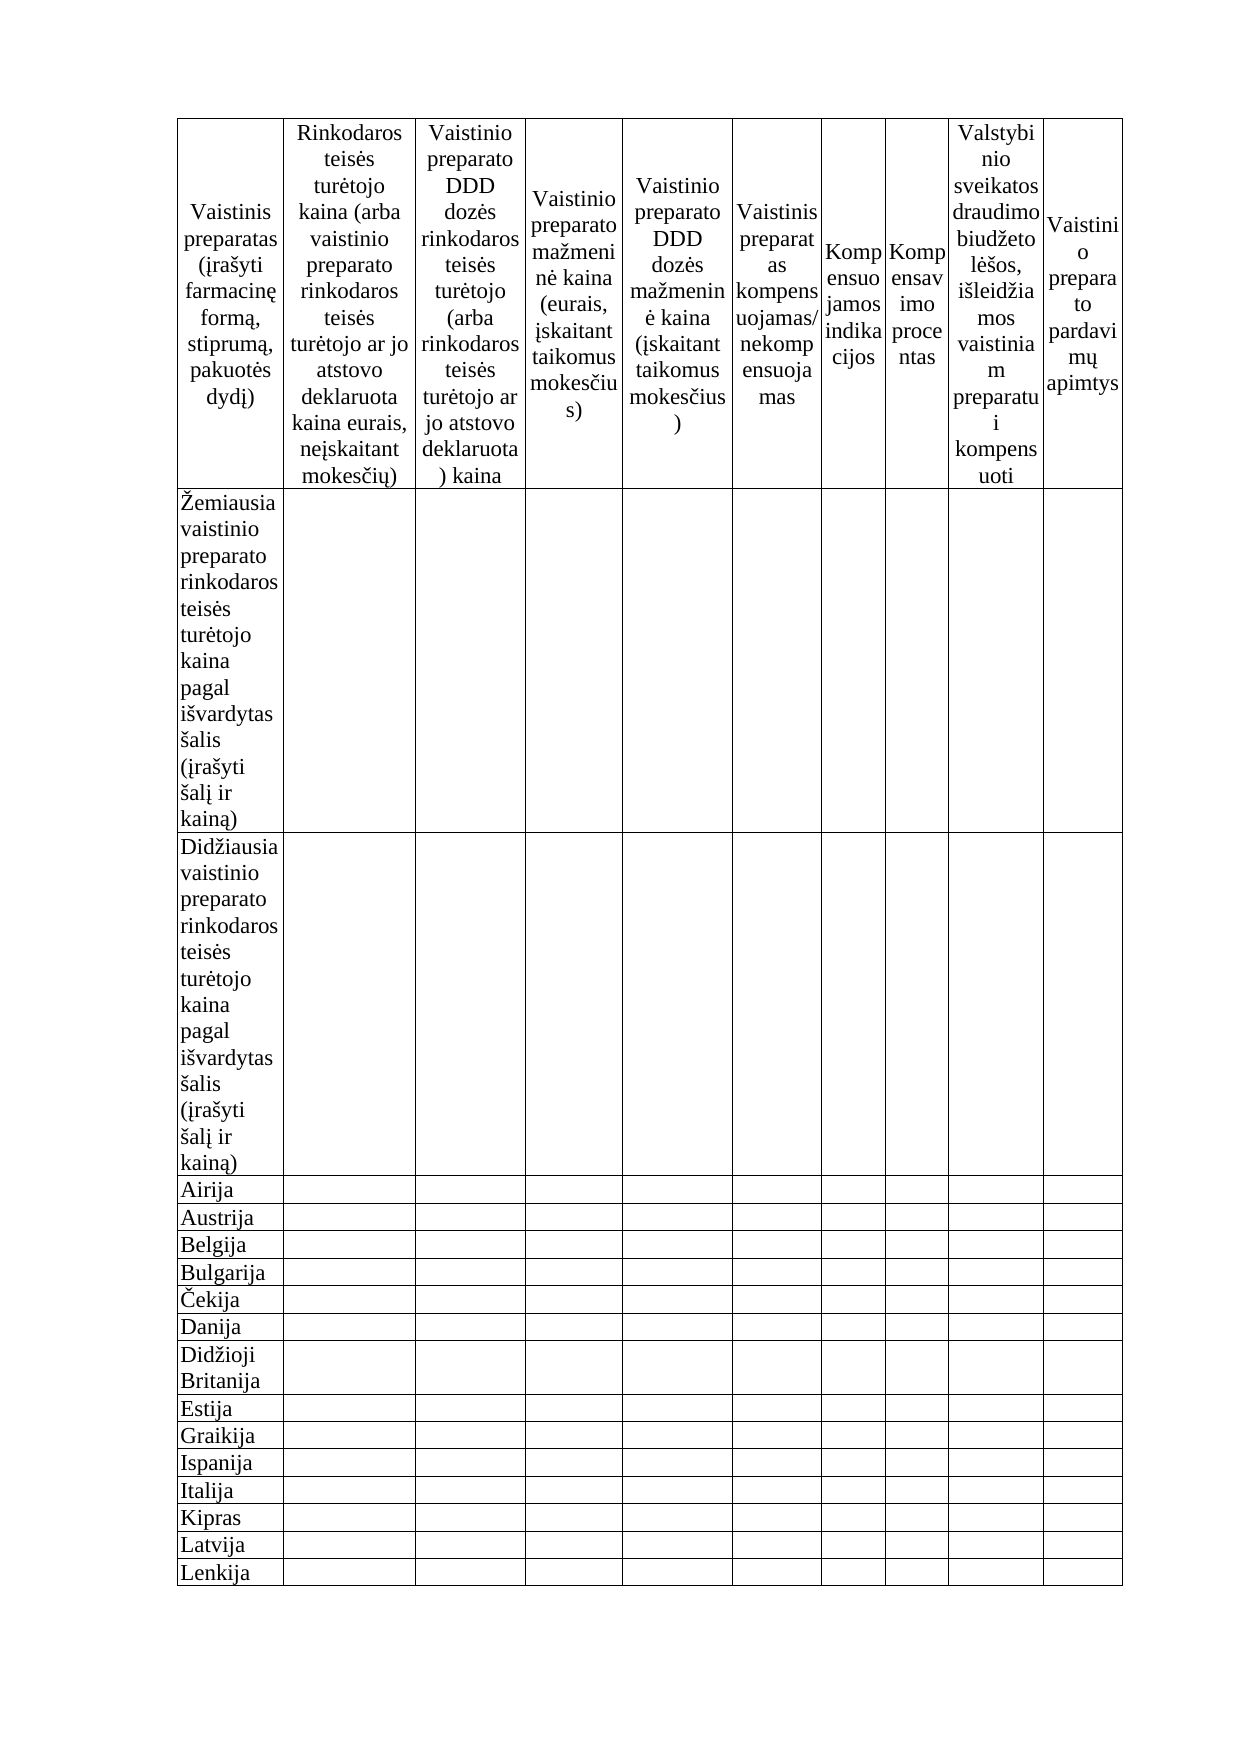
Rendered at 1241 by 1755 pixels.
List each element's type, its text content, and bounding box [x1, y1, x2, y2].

table_cell [949, 833, 1043, 1175]
table_cell [623, 1204, 732, 1230]
table_cell [526, 1231, 622, 1258]
table_cell [733, 1559, 821, 1585]
table_cell [949, 1395, 1043, 1421]
table_cell [284, 1341, 415, 1393]
table_cell [623, 1286, 732, 1312]
table_cell [886, 1477, 948, 1503]
table_cell [949, 1259, 1043, 1285]
table_cell [733, 1341, 821, 1393]
table_cell [623, 489, 732, 832]
table_cell [284, 1395, 415, 1421]
table_cell [284, 1204, 415, 1230]
table_cell Latvija [178, 1532, 283, 1558]
table_cell [416, 1259, 525, 1285]
table_cell [886, 1259, 948, 1285]
table_cell [949, 1176, 1043, 1203]
table_cell [623, 1259, 732, 1285]
table_header Vaistinio preparato pardavimų apimtys [1044, 119, 1122, 488]
table_cell [416, 1176, 525, 1203]
table_cell [822, 1395, 885, 1421]
table_cell [623, 1314, 732, 1340]
table_header Kompensavimo procentas [886, 119, 948, 488]
table_cell [733, 1204, 821, 1230]
table_cell [886, 1559, 948, 1585]
table_cell [886, 1314, 948, 1340]
table_cell [886, 1532, 948, 1558]
table_cell [822, 1204, 885, 1230]
table_header Vaistinio preparato DDD dozės rinkodaros teisės turėtojo (arba rinkodaros teisės turėtojo ar jo atstovo deklaruota) kaina [416, 119, 525, 488]
table_cell [1044, 1559, 1122, 1585]
table_cell [886, 1422, 948, 1448]
table_cell [416, 1314, 525, 1340]
table_cell [623, 1532, 732, 1558]
table_cell [284, 1477, 415, 1503]
table_cell [1044, 1286, 1122, 1312]
table_cell [623, 1176, 732, 1203]
table_cell [822, 1504, 885, 1531]
table_cell [949, 1422, 1043, 1448]
table_cell [284, 1259, 415, 1285]
table_cell [886, 1204, 948, 1230]
table_cell [886, 1286, 948, 1312]
table_cell [284, 1559, 415, 1585]
table_cell [822, 1477, 885, 1503]
table_cell [822, 1259, 885, 1285]
table_cell [623, 1395, 732, 1421]
table_cell [1044, 1504, 1122, 1531]
table_cell [949, 1314, 1043, 1340]
table_header Vaistinio preparato mažmeninė kaina (eurais, įskaitant taikomus mokesčius) [526, 119, 622, 488]
table_cell [526, 489, 622, 832]
table_cell [284, 833, 415, 1175]
table_cell [526, 1532, 622, 1558]
table_cell [623, 1477, 732, 1503]
table_cell [284, 1504, 415, 1531]
table_cell [623, 1449, 732, 1476]
table_cell [733, 1259, 821, 1285]
table_cell [1044, 1532, 1122, 1558]
table_cell [284, 1449, 415, 1476]
table_cell [886, 1395, 948, 1421]
table_cell [822, 1449, 885, 1476]
table_cell [949, 1286, 1043, 1312]
table_cell Didžiausia vaistinio preparato rinkodaros teisės turėtojo kaina pagal išvardytas šalis (įrašyti šalį ir kainą) [178, 833, 283, 1175]
table_cell [886, 1504, 948, 1531]
table_cell [733, 1395, 821, 1421]
table_cell [623, 1559, 732, 1585]
table_cell [949, 1204, 1043, 1230]
table_cell [416, 1341, 525, 1393]
table_cell [733, 1422, 821, 1448]
table_cell [822, 1286, 885, 1312]
table_cell [416, 1532, 525, 1558]
table_cell Čekija [178, 1286, 283, 1312]
table_cell Estija [178, 1395, 283, 1421]
table_header Kompensuojamos indikacijos [822, 119, 885, 488]
table_cell [526, 1341, 622, 1393]
table_cell [416, 1559, 525, 1585]
table_cell [526, 1449, 622, 1476]
table_cell [1044, 1449, 1122, 1476]
table_cell [949, 1231, 1043, 1258]
table_cell [886, 1341, 948, 1393]
table_cell [822, 1559, 885, 1585]
table_cell [822, 1314, 885, 1340]
table_cell [886, 1231, 948, 1258]
table_cell [526, 1259, 622, 1285]
table_cell [822, 1176, 885, 1203]
table_cell [886, 1449, 948, 1476]
table_cell [526, 833, 622, 1175]
table_cell [526, 1395, 622, 1421]
table_cell [1044, 1395, 1122, 1421]
table_cell [733, 1286, 821, 1312]
table_cell [822, 1341, 885, 1393]
table_cell [416, 1231, 525, 1258]
table_cell [284, 489, 415, 832]
table_cell Žemiausia vaistinio preparato rinkodaros teisės turėtojo kaina pagal išvardytas šalis (įrašyti šalį ir kainą) [178, 489, 283, 832]
table_cell [886, 833, 948, 1175]
table_cell [623, 1504, 732, 1531]
table_cell [416, 1204, 525, 1230]
table_cell [886, 1176, 948, 1203]
table_cell Airija [178, 1176, 283, 1203]
table_cell [416, 833, 525, 1175]
table_cell [733, 1477, 821, 1503]
table_cell [284, 1532, 415, 1558]
table_cell [1044, 1231, 1122, 1258]
table_cell [284, 1176, 415, 1203]
table_header Vaistinis preparatas (įrašyti farmacinę formą, stiprumą, pakuotės dydį) [178, 119, 283, 488]
table_cell [733, 833, 821, 1175]
table_cell [1044, 833, 1122, 1175]
table_cell [822, 489, 885, 832]
table_cell Kipras [178, 1504, 283, 1531]
table_cell [822, 1231, 885, 1258]
table_cell [284, 1422, 415, 1448]
table_cell [1044, 1314, 1122, 1340]
table_cell [1044, 1259, 1122, 1285]
table_cell [949, 1341, 1043, 1393]
table_cell [822, 1422, 885, 1448]
table_cell Danija [178, 1314, 283, 1340]
table_cell Lenkija [178, 1559, 283, 1585]
table_cell [416, 489, 525, 832]
table_cell [1044, 489, 1122, 832]
table_cell Austrija [178, 1204, 283, 1230]
table_cell [623, 1422, 732, 1448]
table_header Vaistinis preparatas kompensuojamas/ nekompensuojamas [733, 119, 821, 488]
table_cell [526, 1422, 622, 1448]
table_cell Bulgarija [178, 1259, 283, 1285]
table_cell [949, 1532, 1043, 1558]
table_cell [416, 1449, 525, 1476]
table_cell [284, 1286, 415, 1312]
table_cell [822, 833, 885, 1175]
table_cell [416, 1504, 525, 1531]
table_cell [733, 1176, 821, 1203]
table_cell Graikija [178, 1422, 283, 1448]
table_cell [733, 489, 821, 832]
table_cell [284, 1314, 415, 1340]
table_cell [949, 1559, 1043, 1585]
table_cell [416, 1286, 525, 1312]
table_cell [623, 1341, 732, 1393]
table_cell [949, 489, 1043, 832]
table_cell [886, 489, 948, 832]
table_cell Italija [178, 1477, 283, 1503]
table_cell [733, 1504, 821, 1531]
table_cell [949, 1477, 1043, 1503]
table_cell [416, 1477, 525, 1503]
table_header Valstybinio sveikatos draudimo biudžeto lėšos, išleidžiamos vaistiniam preparatui kompensuoti [949, 119, 1043, 488]
table_cell Didžioji Britanija [178, 1341, 283, 1393]
table_header Rinkodaros teisės turėtojo kaina (arba vaistinio preparato rinkodaros teisės turėtojo ar jo atstovo deklaruota kaina eurais, neįskaitant mokesčių) [284, 119, 415, 488]
table_cell [949, 1504, 1043, 1531]
table_cell Ispanija [178, 1449, 283, 1476]
table_cell [526, 1314, 622, 1340]
table_cell [1044, 1422, 1122, 1448]
table_cell [526, 1477, 622, 1503]
table_cell [623, 833, 732, 1175]
table_cell [1044, 1477, 1122, 1503]
table_cell [526, 1176, 622, 1203]
table_cell [416, 1422, 525, 1448]
table_cell [822, 1532, 885, 1558]
table_cell [1044, 1204, 1122, 1230]
table_cell [1044, 1341, 1122, 1393]
table_cell [623, 1231, 732, 1258]
table_cell [416, 1395, 525, 1421]
table_cell [733, 1449, 821, 1476]
table_cell [1044, 1176, 1122, 1203]
table_cell [733, 1231, 821, 1258]
table_cell [526, 1204, 622, 1230]
table_cell [949, 1449, 1043, 1476]
table_cell Belgija [178, 1231, 283, 1258]
table_cell [526, 1504, 622, 1531]
table_cell [733, 1532, 821, 1558]
table_cell [284, 1231, 415, 1258]
table_cell [526, 1286, 622, 1312]
table_header Vaistinio preparato DDD dozės mažmeninė kaina (įskaitant taikomus mokesčius) [623, 119, 732, 488]
table_cell [733, 1314, 821, 1340]
table_cell [526, 1559, 622, 1585]
